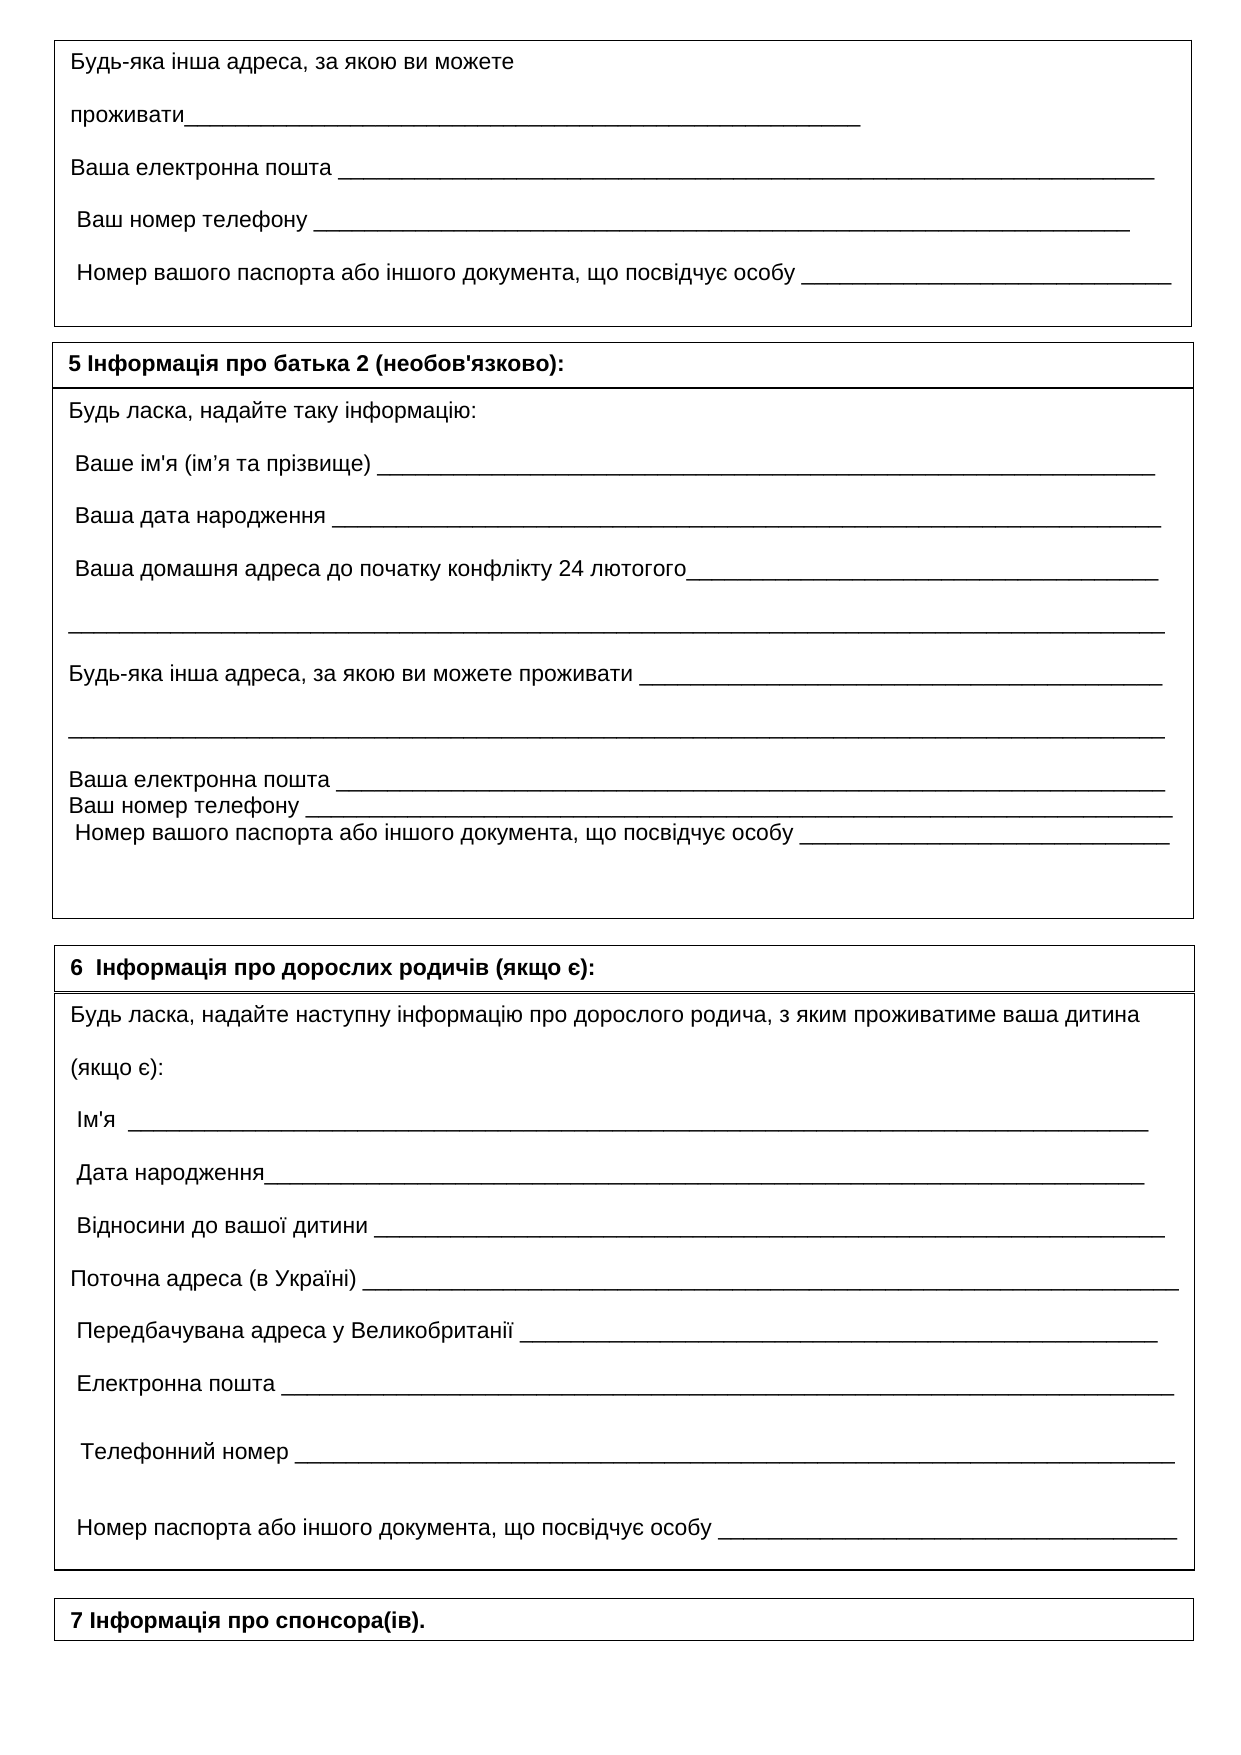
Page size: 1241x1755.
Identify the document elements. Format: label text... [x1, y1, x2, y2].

text Ваш номер телефону ________________________________________________________________ [70, 206, 1176, 233]
text Телефонний номер _____________________________________________________________________ [70, 1423, 1179, 1468]
text Передбачувана адреса у Великобританії __________________________________________________ [70, 1317, 1179, 1344]
text Електронна пошта ______________________________________________________________________ [70, 1370, 1179, 1396]
text Номер вашого паспорта або іншого документа, що посвідчує особу _____________________________ [68, 818, 1178, 845]
text Будь ласка, надайте наступну інформацію про дорослого родича, з яким проживатиме ваша дитина (якщо є): [70, 1001, 1179, 1080]
text Ваша електронна пошта _________________________________________________________________ [68, 766, 1178, 792]
text 5 Інформація про батька 2 (необов'язково): [68, 350, 1178, 377]
text Ім'я ________________________________________________________________________________ [70, 1106, 1179, 1133]
text 6 Інформація про дорослих родичів (якщо є): [70, 954, 1179, 980]
text 7 Інформація про спонсора(ів). [70, 1607, 1178, 1632]
text ______________________________________________________________________________________ [68, 608, 1178, 634]
text Відносини до вашої дитини ______________________________________________________________ [70, 1212, 1179, 1238]
text Ваш номер телефону ____________________________________________________________________ [68, 792, 1178, 818]
text Номер вашого паспорта або іншого документа, що посвідчує особу _____________________________ [70, 259, 1176, 285]
text ______________________________________________________________________________________ [68, 713, 1178, 739]
text Ваша домашня адреса до початку конфлікту 24 лютогого_____________________________________ [68, 555, 1178, 581]
text Номер паспорта або іншого документа, що посвідчує особу ____________________________________ [70, 1514, 1179, 1540]
text Ваше ім'я (ім’я та прізвище) _____________________________________________________________ [68, 449, 1178, 476]
text Будь-яка інша адреса, за якою ви можете проживати_____________________________________________________ [70, 48, 1176, 127]
text Ваша дата народження _________________________________________________________________ [68, 502, 1178, 529]
text Будь ласка, надайте таку інформацію: [68, 397, 1178, 423]
text Поточна адреса (в Україні) ________________________________________________________________ [70, 1264, 1179, 1291]
text Будь-яка інша адреса, за якою ви можете проживати _________________________________________ [68, 660, 1178, 687]
text Ваша електронна пошта ________________________________________________________________ [70, 153, 1176, 180]
text Дата народження_____________________________________________________________________ [70, 1159, 1179, 1186]
